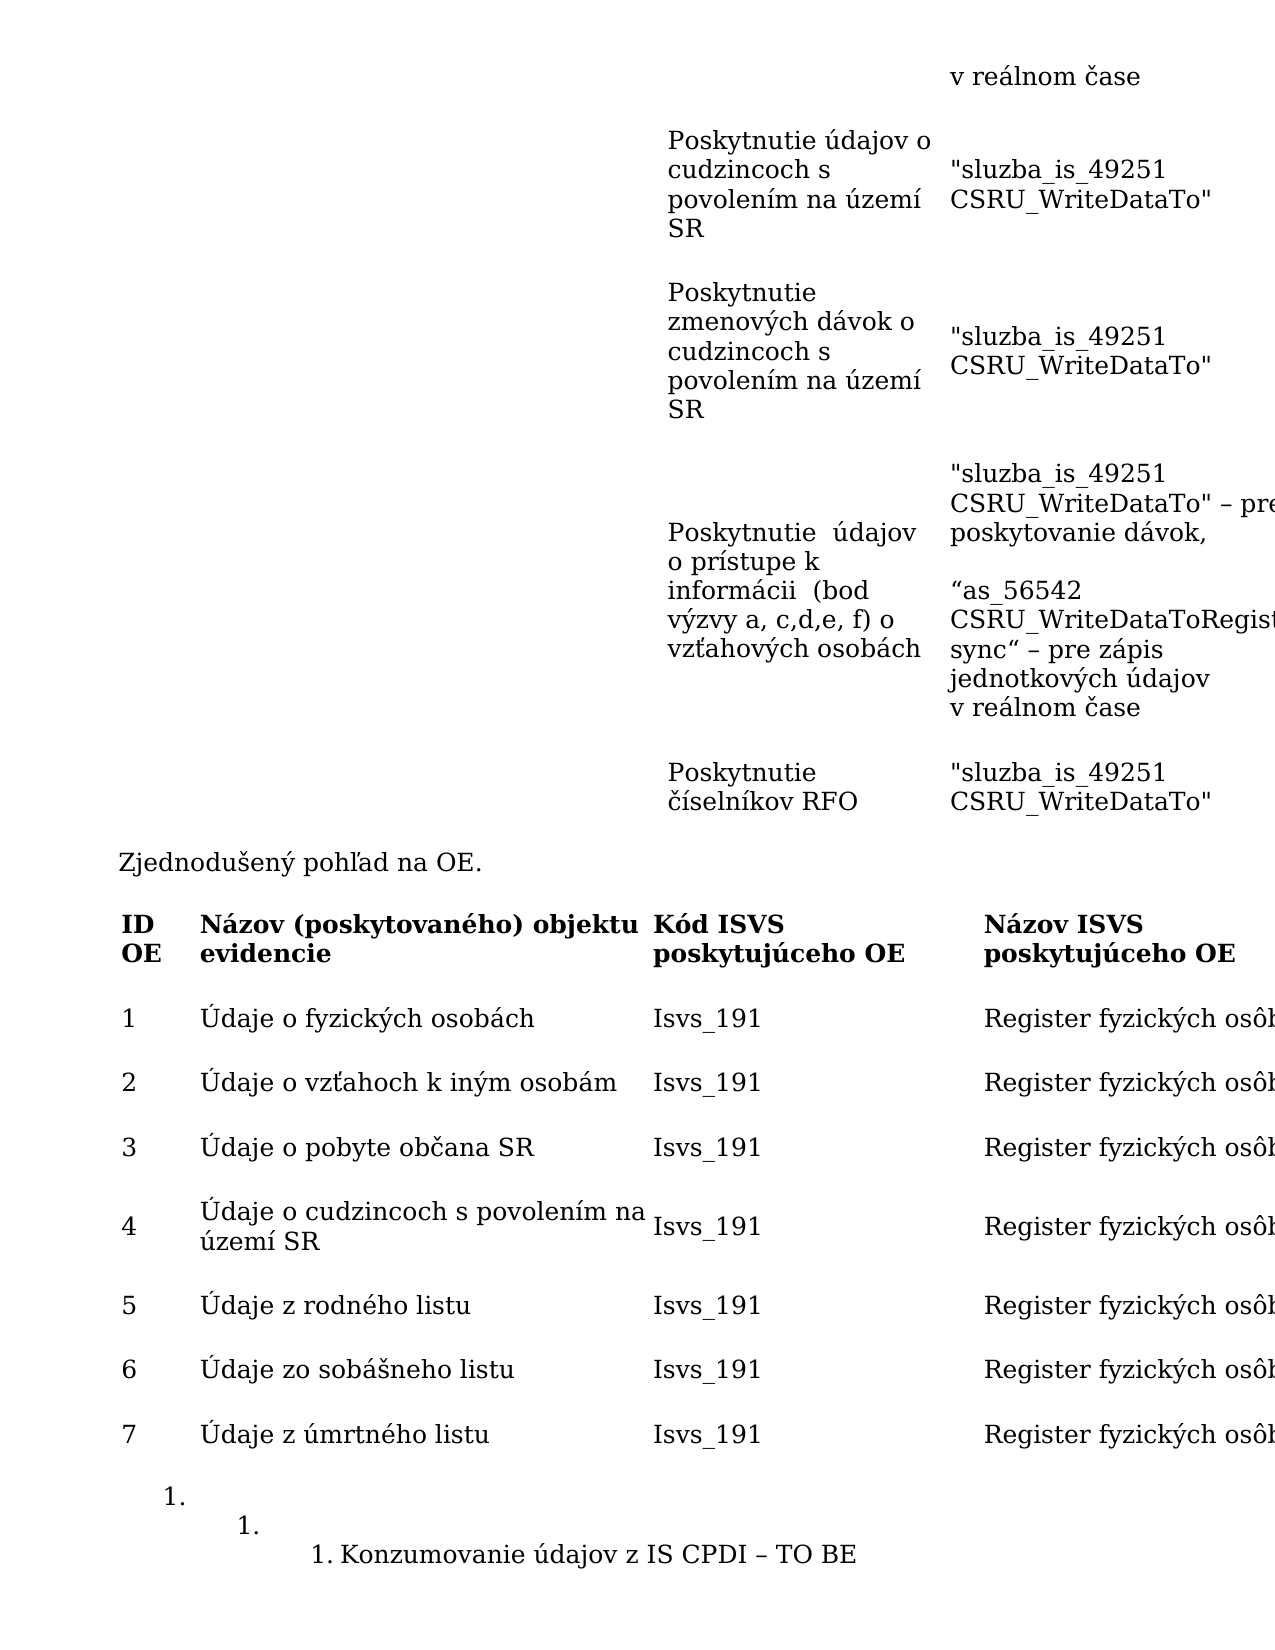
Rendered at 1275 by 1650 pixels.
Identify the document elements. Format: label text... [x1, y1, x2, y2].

table_header Názov ISVS poskytujúceho OE [981, 907, 1275, 1001]
table_cell Isvs_191 [650, 1130, 981, 1194]
table_cell Isvs_191 [650, 1066, 981, 1130]
table_cell "sluzba_is_49251 CSRU_WriteDataTo" [947, 276, 1275, 457]
table_header Názov (poskytovaného) objektu evidencie [197, 907, 650, 1001]
table_cell Údaje z rodného listu [197, 1288, 650, 1353]
table_cell Poskytnutie údajov o cudzincoch s povolením na území SR [665, 124, 947, 276]
table_cell "sluzba_is_49251 CSRU_WriteDataTo" [947, 124, 1275, 276]
table_cell Register fyzických osôb [981, 1130, 1275, 1194]
table_cell Register fyzických osôb [981, 1353, 1275, 1417]
table_cell Poskytnutie zmenových dávok o cudzincoch s povolením na území SR [665, 276, 947, 457]
table_header ID OE [118, 907, 197, 1001]
table_cell Register fyzických osôb [981, 1001, 1275, 1066]
table_cell Isvs_191 [650, 1417, 981, 1482]
table_cell 2 [118, 1066, 197, 1130]
table_cell Isvs_191 [650, 1288, 981, 1353]
table_cell Isvs_191 [650, 1001, 981, 1066]
table_cell Isvs_191 [650, 1353, 981, 1417]
text Zjednodušený pohľad na OE. [118, 848, 1216, 878]
table_cell Register fyzických osôb [981, 1195, 1275, 1288]
table_cell Údaje o pobyte občana SR [197, 1130, 650, 1194]
table_cell Isvs_191 [650, 1195, 981, 1288]
table_cell [665, 59, 947, 123]
table_cell Register fyzických osôb [981, 1417, 1275, 1482]
table_cell Register fyzických osôb [981, 1066, 1275, 1130]
table_cell 4 [118, 1195, 197, 1288]
table_cell Poskytnutie číselníkov RFO [665, 755, 947, 848]
table_cell Poskytnutie údajov o prístupe k informácii (bod výzvy a, c,d,e, f) o vzťahových osobách [665, 457, 947, 755]
table_cell 6 [118, 1353, 197, 1417]
table_cell 5 [118, 1288, 197, 1353]
table_cell Údaje o vzťahoch k iným osobám [197, 1066, 650, 1130]
table_cell Údaje zo sobášneho listu [197, 1353, 650, 1417]
table_cell Údaje o cudzincoch s povolením na území SR [197, 1195, 650, 1288]
table_cell Údaje z úmrtného listu [197, 1417, 650, 1482]
table_cell "sluzba_is_49251 CSRU_WriteDataTo" – pre poskytovanie dávok, “as_56542 CSRU_WriteDataToRegistry_sync“ – pre zápis jednotkových údajov v reálnom čase [947, 59, 1275, 123]
table_cell 1 [118, 1001, 197, 1066]
table_cell "sluzba_is_49251 CSRU_WriteDataTo" [947, 755, 1275, 848]
table_cell Register fyzických osôb [981, 1288, 1275, 1353]
list Konzumovanie údajov z IS CPDI – TO BE [310, 1540, 1216, 1569]
table_cell Údaje o fyzických osobách [197, 1001, 650, 1066]
table_cell "sluzba_is_49251 CSRU_WriteDataTo" – pre poskytovanie dávok, “as_56542 CSRU_WriteDataToRegistry_sync“ – pre zápis jednotkových údajov v reálnom čase [947, 457, 1275, 755]
table_cell 3 [118, 1130, 197, 1194]
table_header Kód ISVS poskytujúceho OE [650, 907, 981, 1001]
table_cell 7 [118, 1417, 197, 1482]
